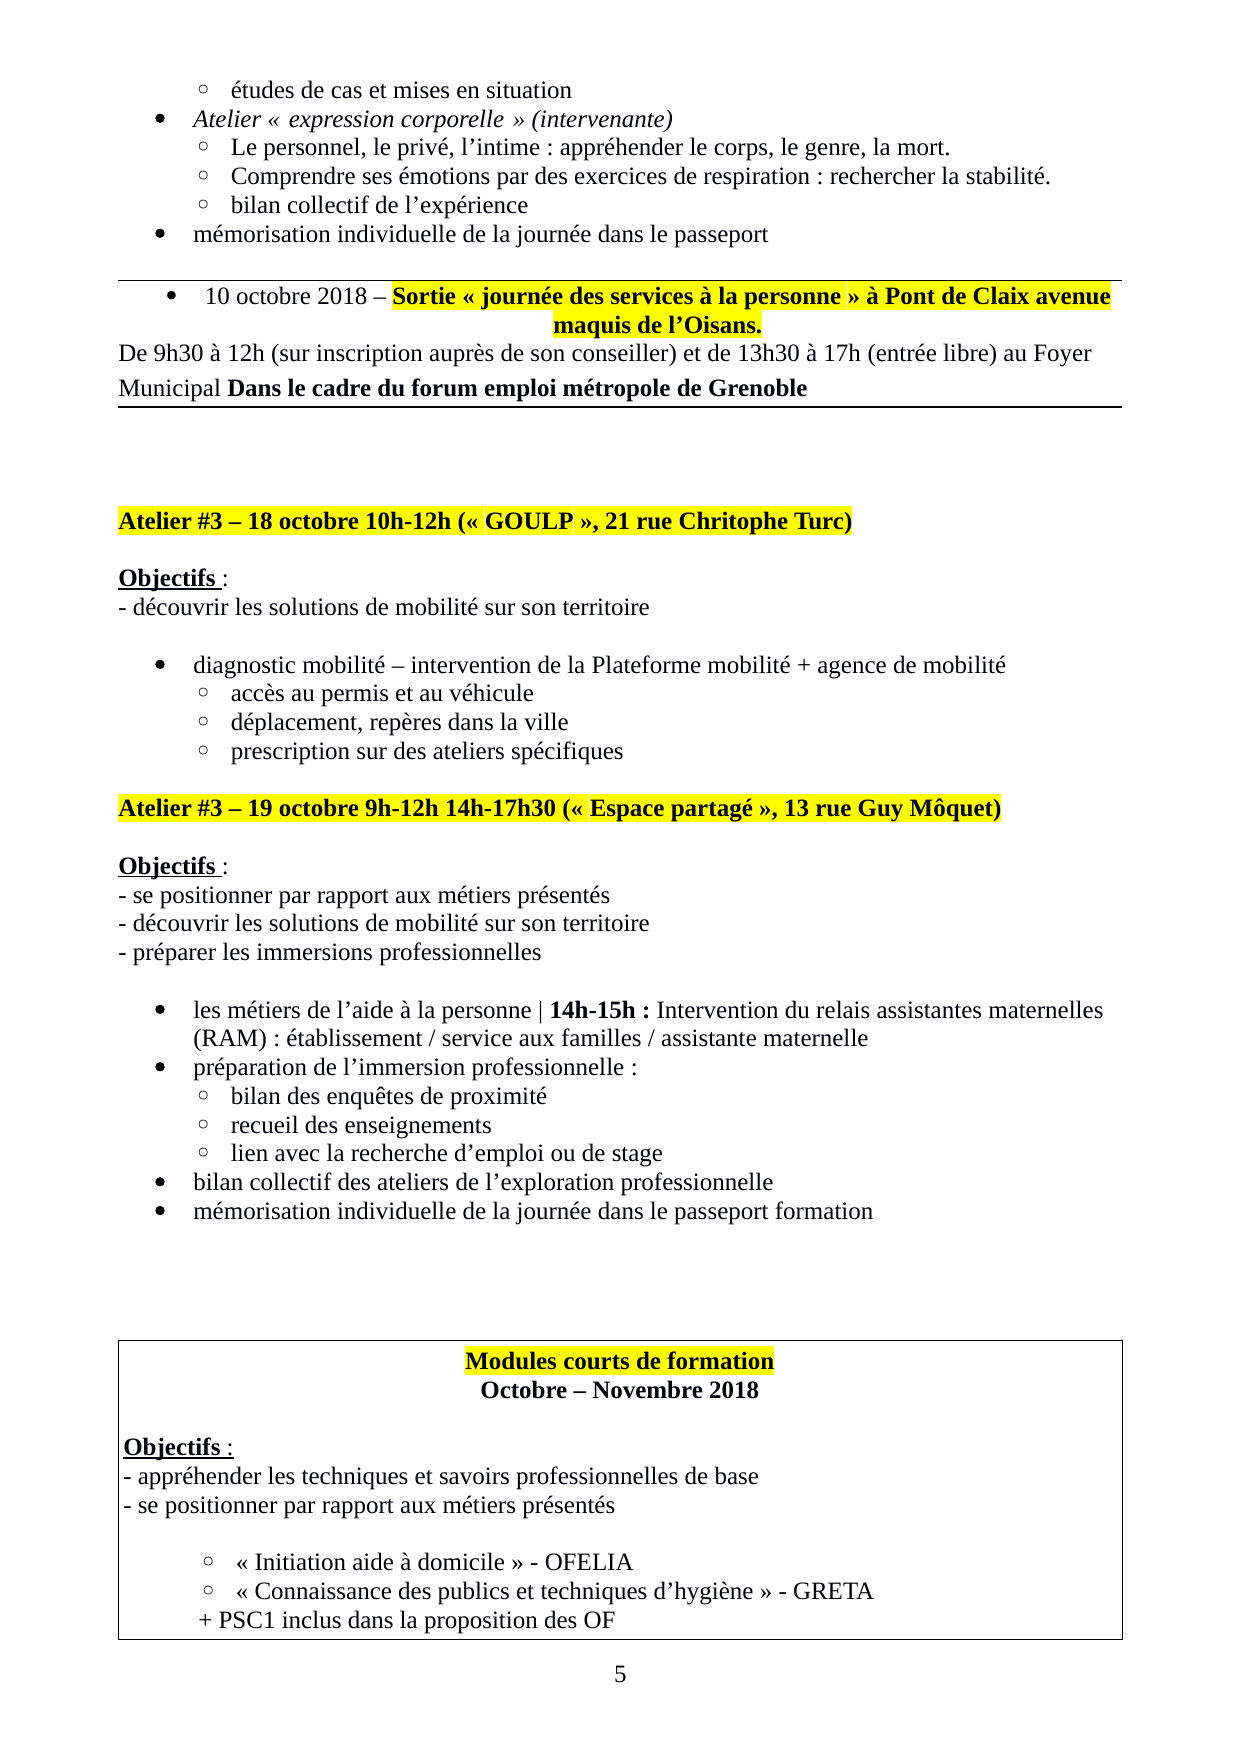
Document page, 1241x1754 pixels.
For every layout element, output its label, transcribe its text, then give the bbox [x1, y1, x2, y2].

list études de cas et mises en situation [193, 75, 1122, 104]
list les métiers de l’aide à la personne | 14h-15h : Intervention du relais assistantes maternelles (RAM) : établissement / service aux familles / assistante maternelle [156, 995, 1122, 1052]
list Comprendre ses émotions par des exercices de respiration : rechercher la stabilité. [193, 161, 1122, 190]
text Atelier #3 – 19 octobre 9h-12h 14h-17h30 (« Espace partagé », 13 rue Guy Môquet) [118, 793, 1122, 822]
list déplacement, repères dans la ville [193, 707, 1122, 736]
text De 9h30 à 12h (sur inscription auprès de son conseiller) et de 13h30 à 17h (entrée libre) au Foyer Municipal Dans le cadre du forum emploi métropole de Grenoble [118, 338, 1122, 406]
list mémorisation individuelle de la journée dans le passeport formation [156, 1196, 1122, 1225]
list diagnostic mobilité – intervention de la Plateforme mobilité + agence de mobilité [156, 650, 1122, 678]
list mémorisation individuelle de la journée dans le passeport [156, 219, 1122, 247]
text Objectifs : [118, 563, 1122, 592]
list bilan collectif des ateliers de l’exploration professionnelle [156, 1167, 1122, 1196]
list 10 octobre 2018 – Sortie « journée des services à la personne » à Pont de Claix avenue maquis de l’Oisans. [156, 281, 1122, 338]
text Atelier #3 – 18 octobre 10h-12h (« GOULP », 21 rue Chritophe Turc) [118, 506, 1122, 535]
text - découvrir les solutions de mobilité sur son territoire [118, 592, 1122, 621]
list bilan collectif de l’expérience [193, 190, 1122, 219]
list lien avec la recherche d’emploi ou de stage [193, 1138, 1122, 1167]
list préparation de l’immersion professionnelle : [156, 1052, 1122, 1081]
table_header Modules courts de formation Octobre – Novembre 2018 Objectifs : - appréhender les techniques et savoirs professionnelles de base - se positionner par rapport aux métiers présentés « Initiation aide à domicile » - OFELIA « Connaissance des publics et techniques d’hygiène » - GRETA + PSC1 inclus dans la proposition des OF présentation des solutions de garde pour ses enfants – RAM [119, 1341, 1122, 1639]
list bilan des enquêtes de proximité [193, 1081, 1122, 1110]
list prescription sur des ateliers spécifiques [193, 736, 1122, 765]
list accès au permis et au véhicule [193, 678, 1122, 707]
list recueil des enseignements [193, 1110, 1122, 1138]
text - se positionner par rapport aux métiers présentés [118, 880, 1122, 908]
text - préparer les immersions professionnelles [118, 937, 1122, 966]
text Objectifs : [118, 851, 1122, 880]
list Le personnel, le privé, l’intime : appréhender le corps, le genre, la mort. [193, 132, 1122, 161]
text - découvrir les solutions de mobilité sur son territoire [118, 908, 1122, 937]
list Atelier « expression corporelle » (intervenante) [156, 104, 1122, 132]
